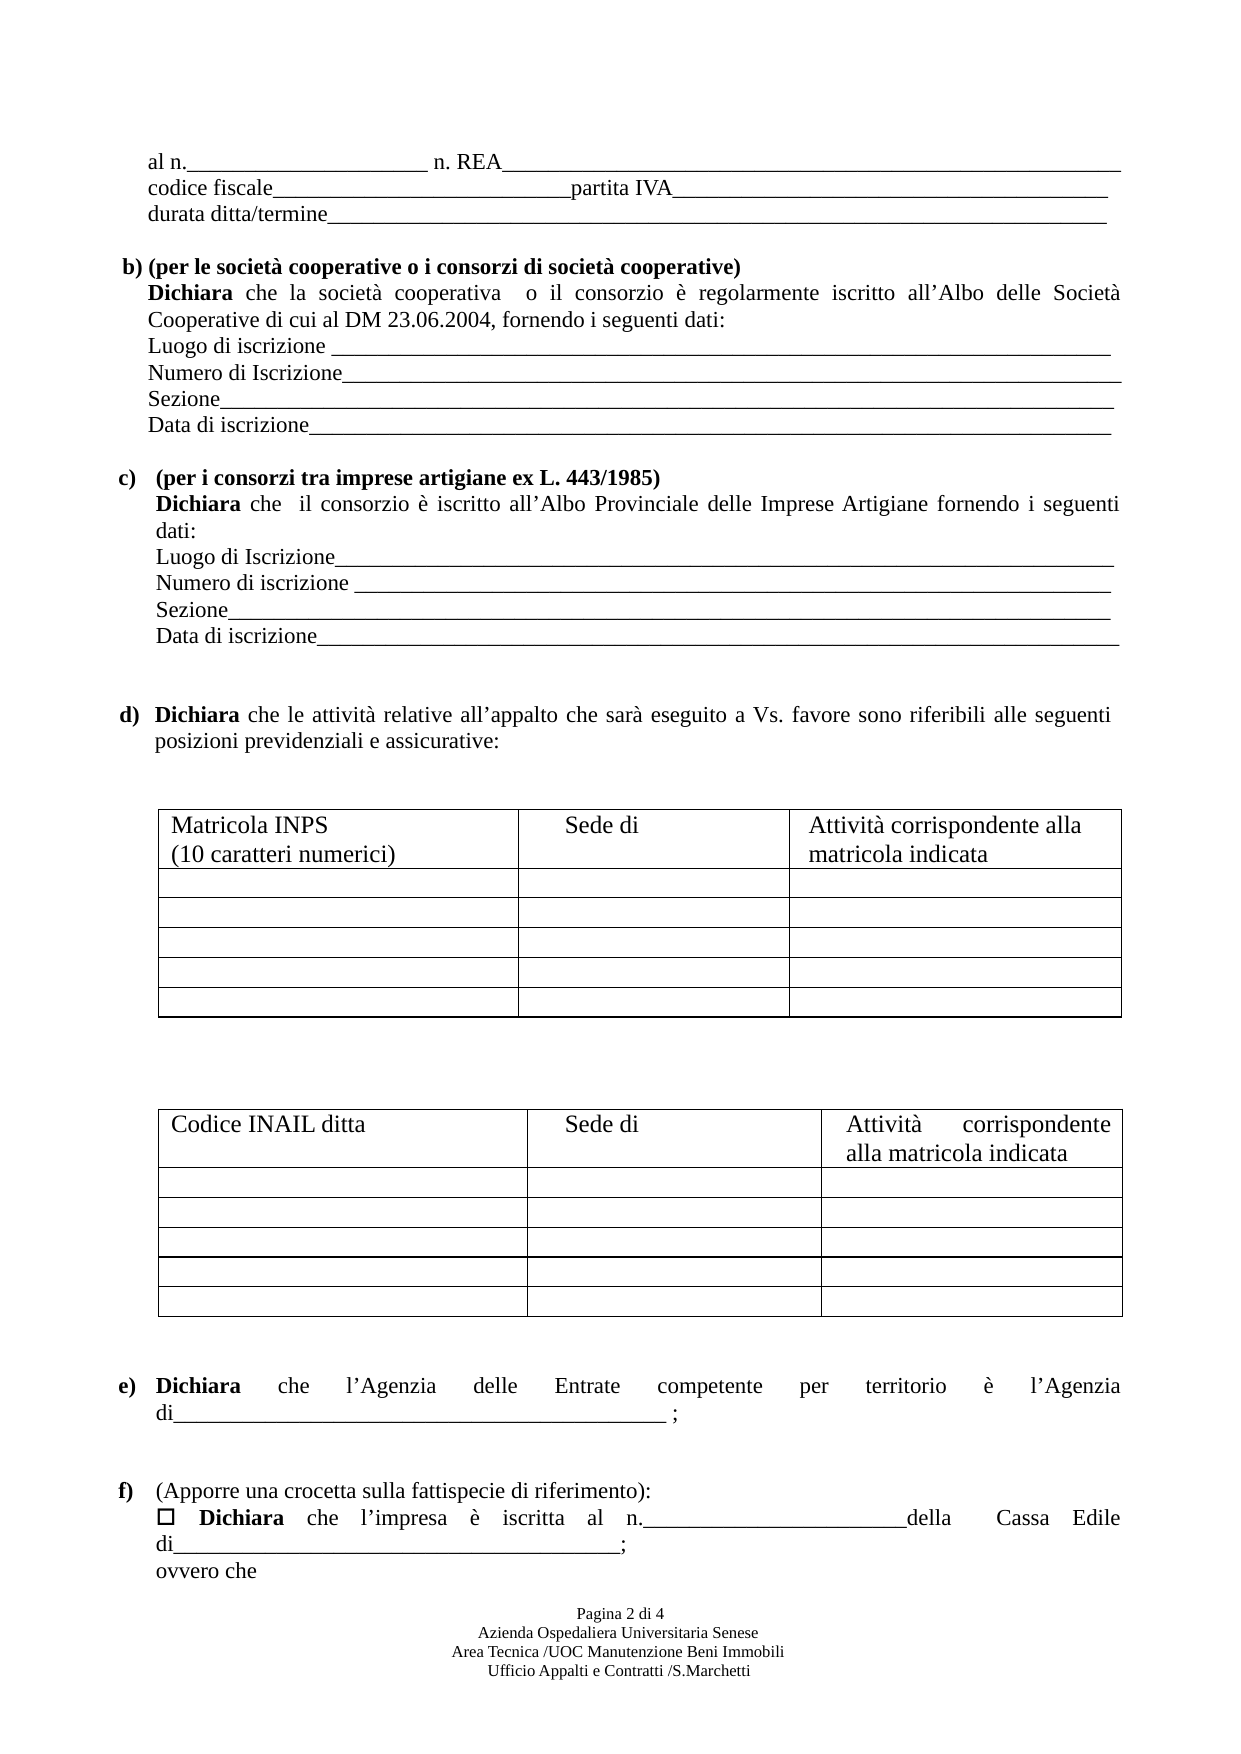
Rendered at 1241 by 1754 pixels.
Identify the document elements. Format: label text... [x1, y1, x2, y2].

table_header Sede di [528, 1110, 821, 1167]
text Sezione______________________________________________________________________________ [148, 385, 1122, 411]
table_cell [790, 928, 1121, 957]
text durata ditta/termine____________________________________________________________________ [148, 200, 1122, 227]
table_cell [159, 1258, 527, 1286]
table_cell [528, 1287, 821, 1316]
table_cell [519, 988, 789, 1016]
table_cell [790, 988, 1121, 1016]
table_cell [822, 1287, 1122, 1316]
table_header Attività corrispondente alla matricola indicata [822, 1110, 1122, 1167]
table_cell [159, 1228, 527, 1256]
table_cell [519, 958, 789, 987]
text Luogo di Iscrizione____________________________________________________________________ [156, 543, 1122, 569]
table_cell [528, 1168, 821, 1197]
table_header Attività corrispondente alla matricola indicata [790, 810, 1121, 867]
table_cell [159, 988, 518, 1016]
text Data di iscrizione______________________________________________________________________ [156, 622, 1122, 648]
text ovvero che [156, 1557, 1122, 1583]
table_cell [159, 869, 518, 897]
text Luogo di iscrizione ____________________________________________________________________ [148, 332, 1122, 358]
table_header Matricola INPS (10 caratteri numerici) [159, 810, 518, 867]
table_cell [159, 1168, 527, 1197]
table_cell [519, 898, 789, 927]
table_cell [822, 1228, 1122, 1256]
table_cell [822, 1258, 1122, 1286]
table_cell [822, 1198, 1122, 1227]
text Dichiara che il consorzio è iscritto all’Albo Provinciale delle Imprese Artigiane fornendo i seguenti dati: [156, 490, 1122, 543]
text Numero di Iscrizione____________________________________________________________________ [148, 358, 1122, 385]
table_cell [159, 1198, 527, 1227]
table_cell [519, 928, 789, 957]
table_cell [790, 958, 1121, 987]
text b) (per le società cooperative o i consorzi di società cooperative) [116, 253, 1122, 279]
table_cell [159, 898, 518, 927]
table_cell [528, 1228, 821, 1256]
table_cell [528, 1258, 821, 1286]
table_cell [519, 869, 789, 897]
table_cell [159, 1287, 527, 1316]
text e) Dichiara che l’Agenzia delle Entrate competente per territorio è l’Agenzia di___________________________________________ ; [118, 1372, 1122, 1425]
table_header Codice INAIL ditta [159, 1110, 527, 1167]
text  Dichiara che l’impresa è iscritta al n._______________________della Cassa Edile di_______________________________________; [156, 1504, 1122, 1557]
table_cell [159, 928, 518, 957]
text al n._____________________ n. REA______________________________________________________ [148, 148, 1122, 174]
table_header Sede di [519, 810, 789, 867]
text Data di iscrizione______________________________________________________________________ [148, 411, 1122, 438]
table_cell [790, 898, 1121, 927]
text Numero di iscrizione __________________________________________________________________ [156, 569, 1122, 596]
text Dichiara che la società cooperativa o il consorzio è regolarmente iscritto all’Albo delle Società Cooperative di cui al DM 23.06.2004, fornendo i seguenti dati: [148, 279, 1122, 332]
text c) (per i consorzi tra imprese artigiane ex L. 443/1985) [118, 464, 1122, 490]
table_cell [790, 869, 1121, 897]
table_cell [822, 1168, 1122, 1197]
text f) (Apporre una crocetta sulla fattispecie di riferimento): [118, 1478, 1122, 1504]
text codice fiscale__________________________partita IVA______________________________________ [148, 174, 1122, 200]
text d) Dichiara che le attività relative all’appalto che sarà eseguito a Vs. favore sono riferibili alle seguenti posizioni previdenziali e assicurative: [119, 701, 1122, 754]
table_cell [159, 958, 518, 987]
table_cell [528, 1198, 821, 1227]
text Sezione_____________________________________________________________________________ [156, 596, 1122, 622]
